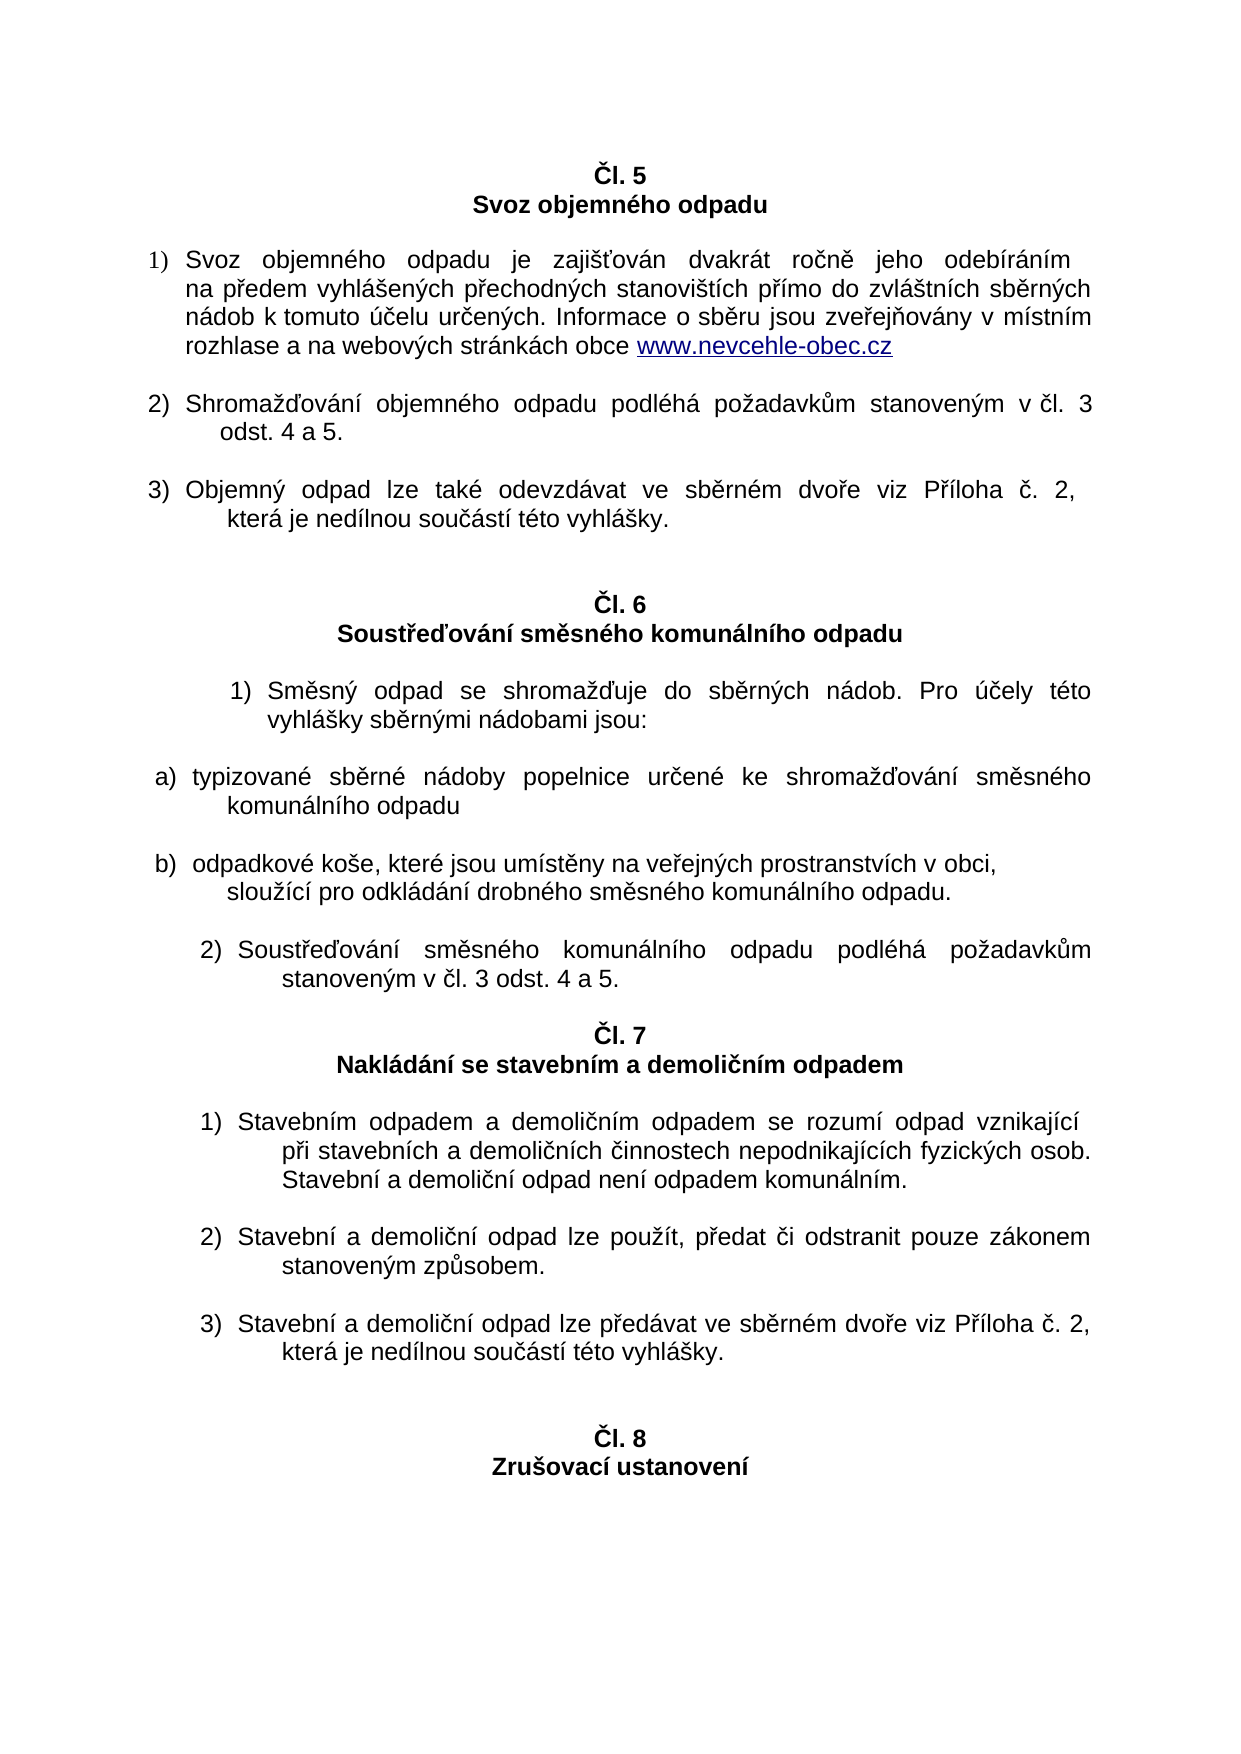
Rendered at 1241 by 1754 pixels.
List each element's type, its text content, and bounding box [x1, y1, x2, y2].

text sloužící pro odkládání drobného směsného komunálního odpadu. [192, 877, 1093, 906]
text Svoz objemného odpadu [148, 190, 1093, 218]
list Svoz objemného odpadu je zajišťován dvakrát ročně jeho odebíráním na předem vyhlášených přechodných stanovištích přímo do zvláštních sběrných nádob k tomuto účelu určených. Informace o sběru jsou zveřejňovány v místním rozhlase a na webových stránkách obce www.nevcehle-obec.cz [148, 245, 1093, 360]
list odpadkové koše, které jsou umístěny na veřejných prostranstvích v obci, [148, 849, 1093, 877]
text Soustřeďování směsného komunálního odpadu [148, 619, 1093, 647]
text Čl. 5 [148, 161, 1093, 190]
text Zrušovací ustanovení [148, 1452, 1093, 1481]
list typizované sběrné nádoby popelnice určené ke shromažďování směsného komunálního odpadu [148, 762, 1093, 820]
list Stavebním odpadem a demoličním odpadem se rozumí odpad vznikající při stavebních a demoličních činnostech nepodnikajících fyzických osob. Stavební a demoliční odpad není odpadem komunálním. [200, 1107, 1093, 1194]
list Soustřeďování směsného komunálního odpadu podléhá požadavkům stanoveným v čl. 3 odst. 4 a 5. [200, 935, 1093, 992]
list Stavební a demoliční odpad lze použít, předat či odstranit pouze zákonem stanoveným způsobem. [200, 1222, 1093, 1280]
text Čl. 8 [148, 1424, 1093, 1452]
text Čl. 6 [148, 590, 1093, 619]
text Nakládání se stavebním a demoličním odpadem [148, 1050, 1093, 1079]
list Směsný odpad se shromažďuje do sběrných nádob. Pro účely této vyhlášky sběrnými nádobami jsou: [229, 676, 1093, 734]
list Shromažďování objemného odpadu podléhá požadavkům stanoveným v čl. 3 odst. 4 a 5. [148, 389, 1093, 446]
text Čl. 7 [148, 1021, 1093, 1050]
list Objemný odpad lze také odevzdávat ve sběrném dvoře viz Příloha č. 2, která je nedílnou součástí této vyhlášky. [148, 475, 1093, 532]
list Stavební a demoliční odpad lze předávat ve sběrném dvoře viz Příloha č. 2, která je nedílnou součástí této vyhlášky. [200, 1309, 1093, 1366]
